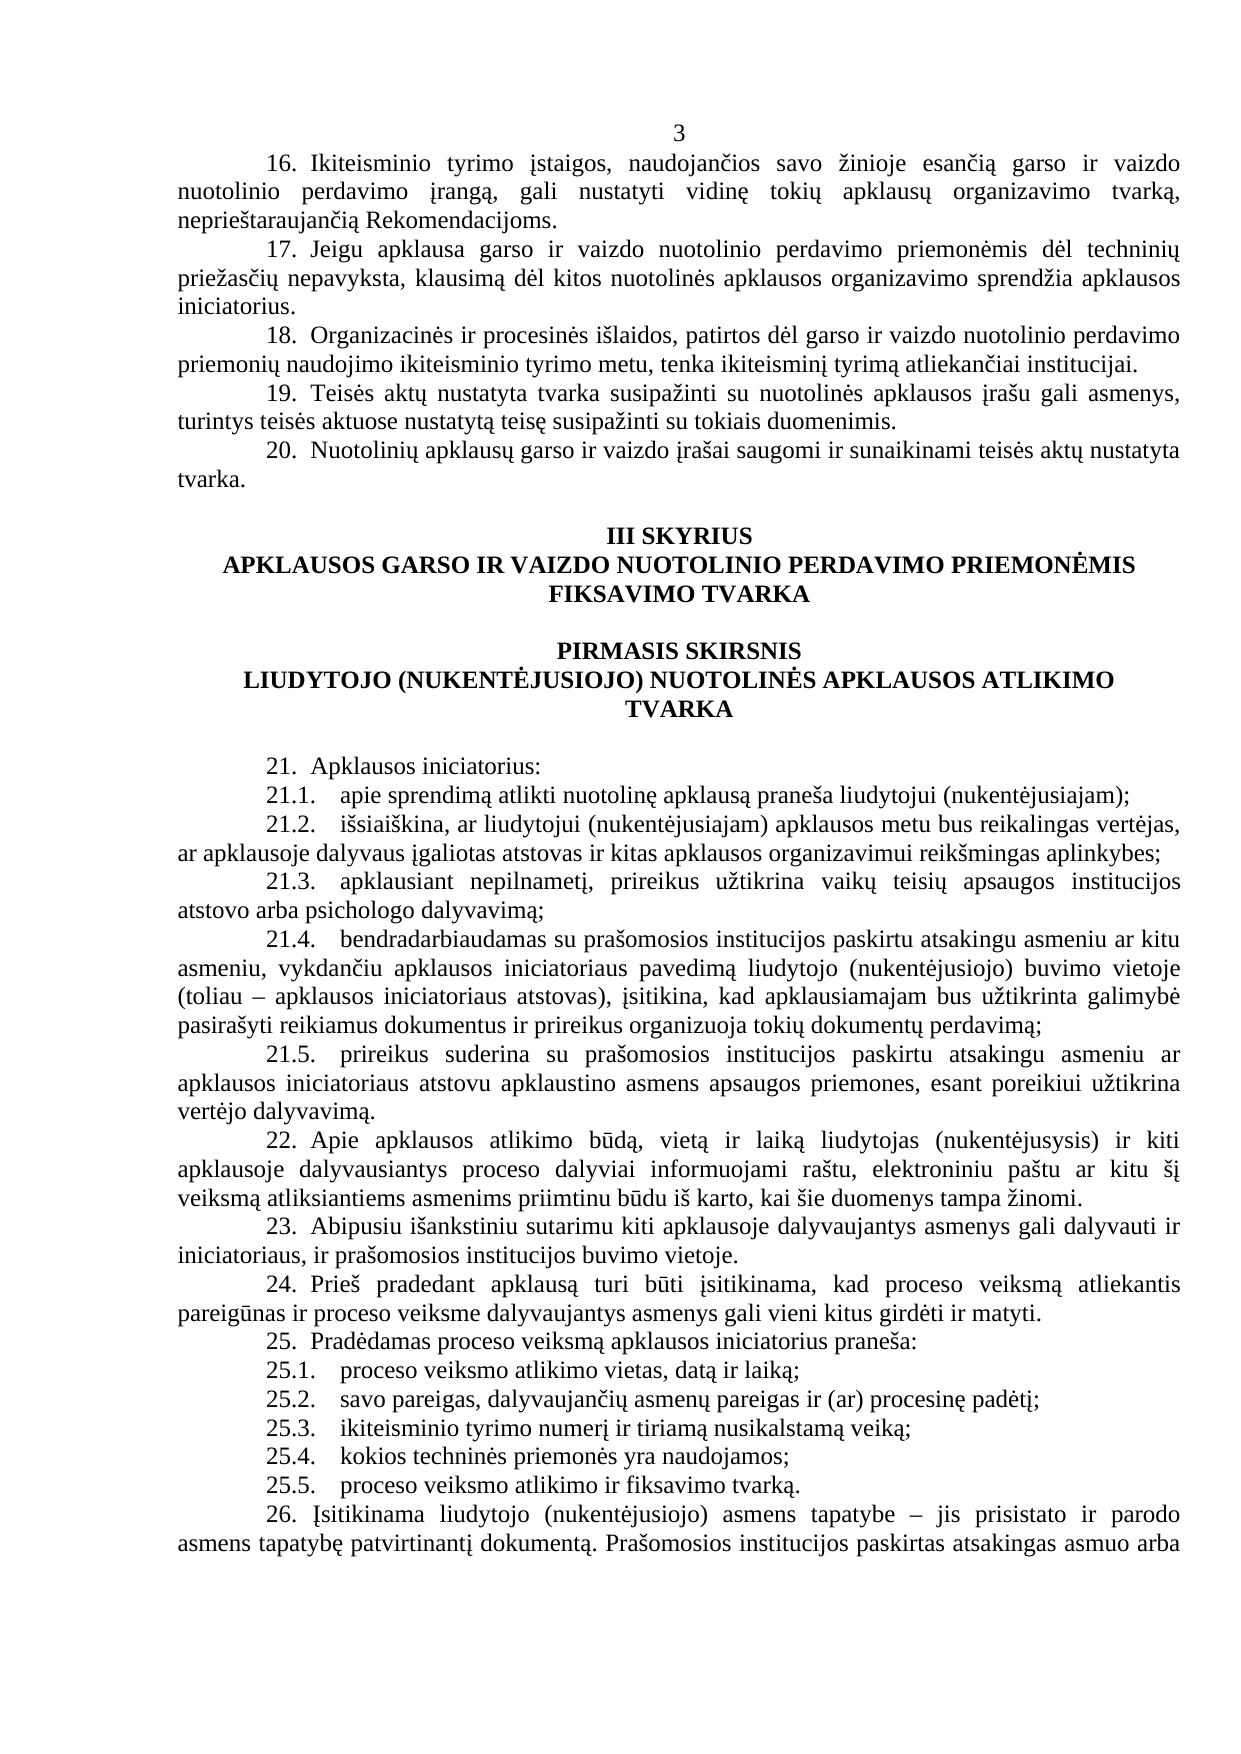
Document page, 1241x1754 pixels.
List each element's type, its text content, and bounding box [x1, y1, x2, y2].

text 21.2. išsiaiškina, ar liudytojui (nukentėjusiajam) apklausos metu bus reikalingas vertėjas, ar apklausoje dalyvaus įgaliotas atstovas ir kitas apklausos organizavimui reikšmingas aplinkybes; [177, 809, 1181, 866]
text 21.5. prireikus suderina su prašomosios institucijos paskirtu atsakingu asmeniu ar apklausos iniciatoriaus atstovu apklaustino asmens apsaugos priemones, esant poreikiui užtikrina vertėjo dalyvavimą. [177, 1039, 1181, 1125]
text 25.2. savo pareigas, dalyvaujančių asmenų pareigas ir (ar) procesinę padėtį; [177, 1384, 1181, 1413]
text APKLAUSOS GARSO IR VAIZDO NUOTOLINIO PERDAVIMO PRIEMONĖMIS FIKSAVIMO TVARKA [177, 550, 1181, 608]
text 25.5. proceso veiksmo atlikimo ir fiksavimo tvarką. [177, 1470, 1181, 1499]
text 25. Pradėdamas proceso veiksmą apklausos iniciatorius praneša: [177, 1326, 1181, 1355]
text LIUDYTOJO (NUKENTĖJUSIOJO) NUOTOLINĖS APKLAUSOS ATLIKIMO TVARKA [177, 665, 1181, 723]
text 17. Jeigu apklausa garso ir vaizdo nuotolinio perdavimo priemonėmis dėl techninių priežasčių nepavyksta, klausimą dėl kitos nuotolinės apklausos organizavimo sprendžia apklausos iniciatorius. [177, 234, 1181, 320]
text 20. Nuotolinių apklausų garso ir vaizdo įrašai saugomi ir sunaikinami teisės aktų nustatyta tvarka. [177, 435, 1181, 493]
text 22. Apie apklausos atlikimo būdą, vietą ir laiką liudytojas (nukentėjusysis) ir kiti apklausoje dalyvausiantys proceso dalyviai informuojami raštu, elektroniniu paštu ar kitu šį veiksmą atliksiantiems asmenims priimtinu būdu iš karto, kai šie duomenys tampa žinomi. [177, 1125, 1181, 1211]
text 21.4. bendradarbiaudamas su prašomosios institucijos paskirtu atsakingu asmeniu ar kitu asmeniu, vykdančiu apklausos iniciatoriaus pavedimą liudytojo (nukentėjusiojo) buvimo vietoje (toliau – apklausos iniciatoriaus atstovas), įsitikina, kad apklausiamajam bus užtikrinta galimybė pasirašyti reikiamus dokumentus ir prireikus organizuoja tokių dokumentų perdavimą; [177, 924, 1181, 1039]
text 26. Įsitikinama liudytojo (nukentėjusiojo) asmens tapatybe – jis prisistato ir parodo asmens tapatybę patvirtinantį dokumentą. Prašomosios institucijos paskirtas atsakingas asmuo arba [177, 1499, 1181, 1556]
text 21.3. apklausiant nepilnametį, prireikus užtikrina vaikų teisių apsaugos institucijos atstovo arba psichologo dalyvavimą; [177, 866, 1181, 924]
text 19. Teisės aktų nustatyta tvarka susipažinti su nuotolinės apklausos įrašu gali asmenys, turintys teisės aktuose nustatytą teisę susipažinti su tokiais duomenimis. [177, 378, 1181, 435]
text 25.1. proceso veiksmo atlikimo vietas, datą ir laiką; [177, 1355, 1181, 1384]
text PIRMASIS SKIRSNIS [177, 636, 1181, 665]
text 18. Organizacinės ir procesinės išlaidos, patirtos dėl garso ir vaizdo nuotolinio perdavimo priemonių naudojimo ikiteisminio tyrimo metu, tenka ikiteisminį tyrimą atliekančiai institucijai. [177, 320, 1181, 378]
text 24. Prieš pradedant apklausą turi būti įsitikinama, kad proceso veiksmą atliekantis pareigūnas ir proceso veiksme dalyvaujantys asmenys gali vieni kitus girdėti ir matyti. [177, 1269, 1181, 1326]
text 21.1. apie sprendimą atlikti nuotolinę apklausą praneša liudytojui (nukentėjusiajam); [177, 780, 1181, 809]
text III SKYRIUS [177, 521, 1181, 550]
text 25.4. kokios techninės priemonės yra naudojamos; [177, 1441, 1181, 1470]
text 21. Apklausos iniciatorius: [177, 751, 1181, 780]
text 25.3. ikiteisminio tyrimo numerį ir tiriamą nusikalstamą veiką; [177, 1413, 1181, 1441]
text 23. Abipusiu išankstiniu sutarimu kiti apklausoje dalyvaujantys asmenys gali dalyvauti ir iniciatoriaus, ir prašomosios institucijos buvimo vietoje. [177, 1211, 1181, 1269]
text 16. Ikiteisminio tyrimo įstaigos, naudojančios savo žinioje esančią garso ir vaizdo nuotolinio perdavimo įrangą, gali nustatyti vidinę tokių apklausų organizavimo tvarką, neprieštaraujančią Rekomendacijoms. [177, 148, 1181, 234]
